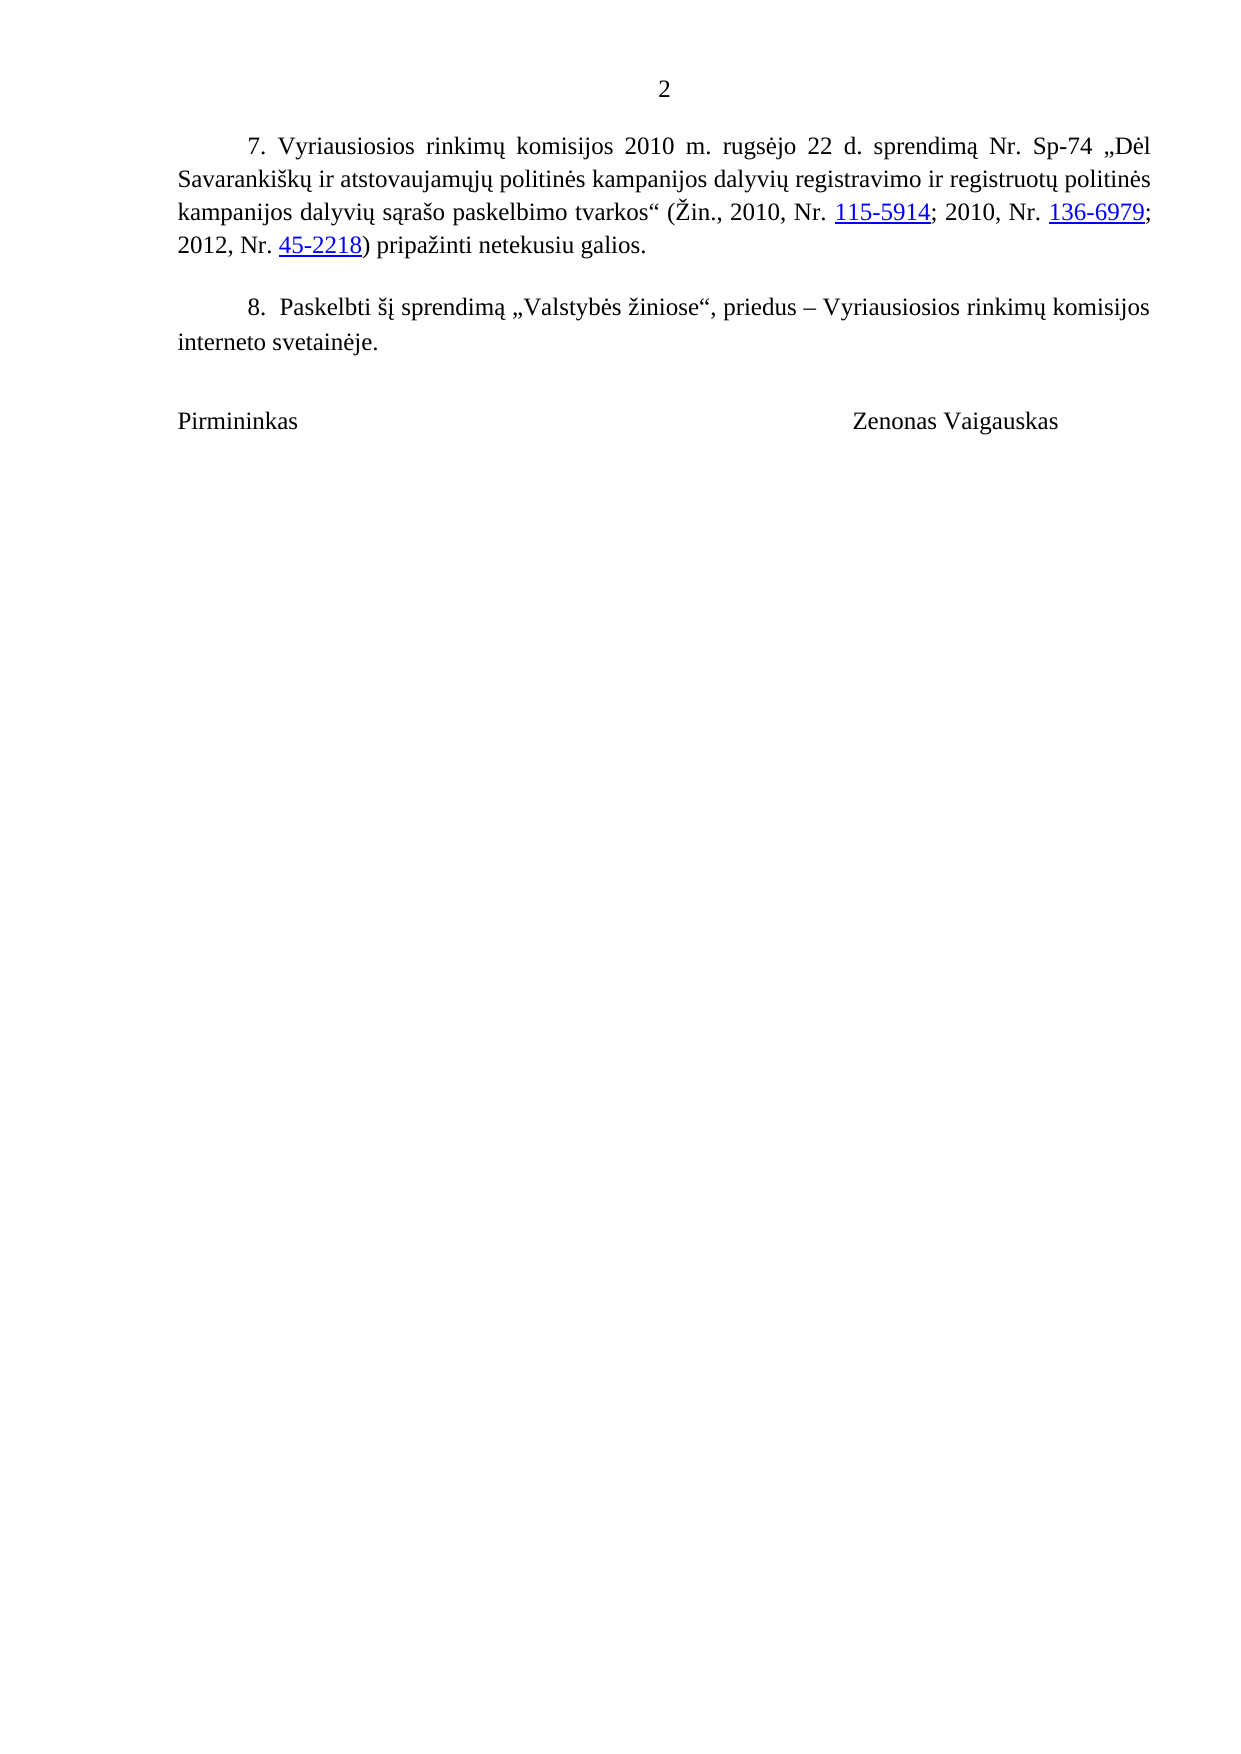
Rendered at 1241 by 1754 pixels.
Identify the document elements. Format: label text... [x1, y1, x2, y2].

text Pirmininkas Zenonas Vaigauskas [177, 406, 1152, 435]
text 8. Paskelbti šį sprendimą „Valstybės žiniose“, priedus – Vyriausiosios rinkimų komisijos interneto svetainėje. [177, 292, 1152, 356]
text 7. Vyriausiosios rinkimų komisijos 2010 m. rugsėjo 22 d. sprendimą Nr. Sp-74 „Dėl Savarankiškų ir atstovaujamųjų politinės kampanijos dalyvių registravimo ir registruotų politinės kampanijos dalyvių sąrašo paskelbimo tvarkos“ (Žin., 2010, Nr. 115-5914; 2010, Nr. 136-6979; 2012, Nr. 45-2218) pripažinti netekusiu galios. [177, 131, 1152, 259]
